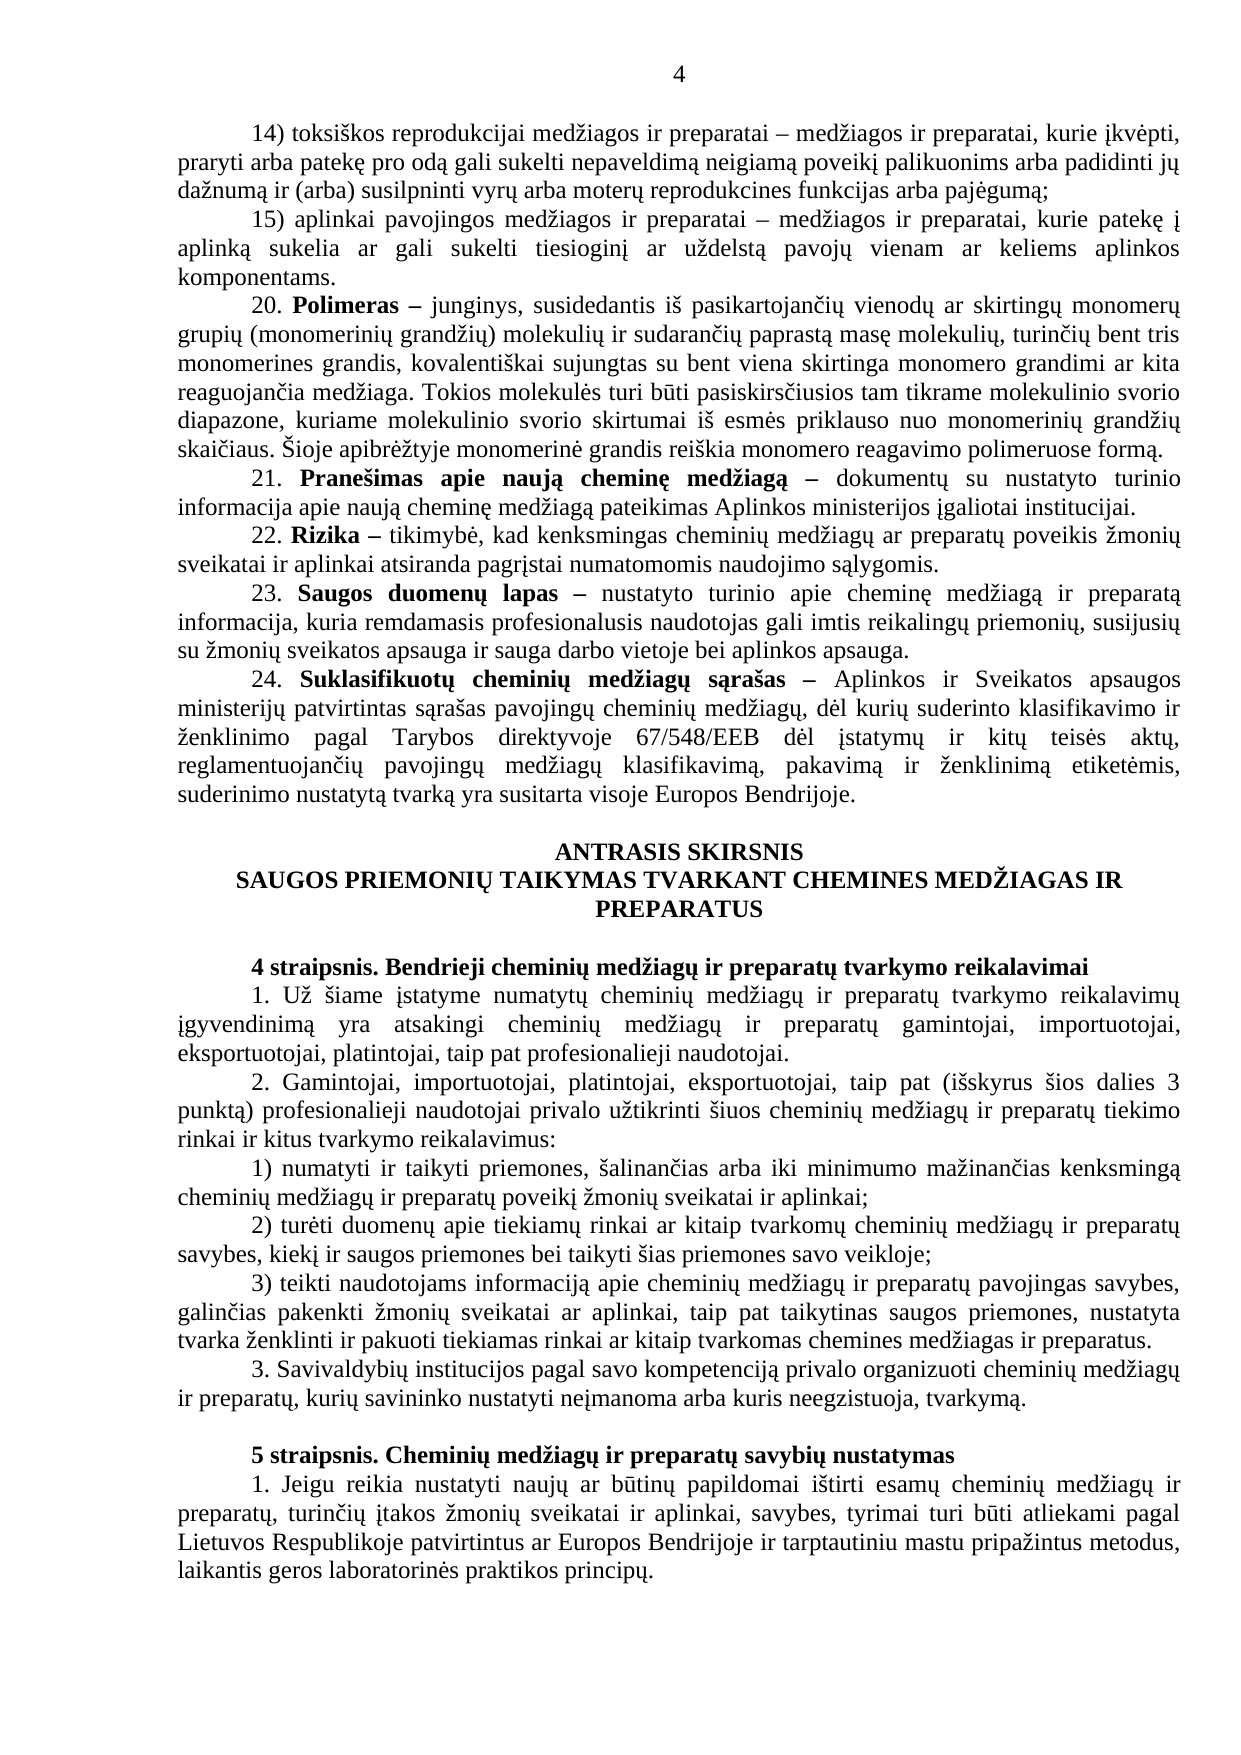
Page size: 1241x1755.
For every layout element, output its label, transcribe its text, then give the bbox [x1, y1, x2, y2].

text 22. Rizika – tikimybė, kad kenksmingas cheminių medžiagų ar preparatų poveikis žmonių sveikatai ir aplinkai atsiranda pagrįstai numatomomis naudojimo sąlygomis. [177, 521, 1181, 578]
text 23. Saugos duomenų lapas – nustatyto turinio apie cheminę medžiagą ir preparatą informacija, kuria remdamasis profesionalusis naudotojas gali imtis reikalingų priemonių, susijusių su žmonių sveikatos apsauga ir sauga darbo vietoje bei aplinkos apsauga. [177, 578, 1181, 664]
text SAUGOS PRIEMONIŲ TAIKYMAS TVARKANT CHEMINES MEDŽIAGAS IR PREPARATUS [177, 866, 1181, 923]
text 20. Polimeras – junginys, susidedantis iš pasikartojančių vienodų ar skirtingų monomerų grupių (monomerinių grandžių) molekulių ir sudarančių paprastą masę molekulių, turinčių bent tris monomerines grandis, kovalentiškai sujungtas su bent viena skirtinga monomero grandimi ar kita reaguojančia medžiaga. Tokios molekulės turi būti pasiskirsčiusios tam tikrame molekulinio svorio diapazone, kuriame molekulinio svorio skirtumai iš esmės priklauso nuo monomerinių grandžių skaičiaus. Šioje apibrėžtyje monomerinė grandis reiškia monomero reagavimo polimeruose formą. [177, 291, 1181, 463]
text 2) turėti duomenų apie tiekiamų rinkai ar kitaip tvarkomų cheminių medžiagų ir preparatų savybes, kiekį ir saugos priemones bei taikyti šias priemones savo veikloje; [177, 1211, 1181, 1268]
text 5 straipsnis. Cheminių medžiagų ir preparatų savybių nustatymas [177, 1441, 1181, 1469]
text 2. Gamintojai, importuotojai, platintojai, eksportuotojai, taip pat (išskyrus šios dalies 3 punktą) profesionalieji naudotojai privalo užtikrinti šiuos cheminių medžiagų ir preparatų tiekimo rinkai ir kitus tvarkymo reikalavimus: [177, 1067, 1181, 1153]
text ANTRASIS SKIRSNIS [177, 837, 1181, 866]
text 1. Už šiame įstatyme numatytų cheminių medžiagų ir preparatų tvarkymo reikalavimų įgyvendinimą yra atsakingi cheminių medžiagų ir preparatų gamintojai, importuotojai, eksportuotojai, platintojai, taip pat profesionalieji naudotojai. [177, 981, 1181, 1067]
text 14) toksiškos reprodukcijai medžiagos ir preparatai – medžiagos ir preparatai, kurie įkvėpti, praryti arba patekę pro odą gali sukelti nepaveldimą neigiamą poveikį palikuonims arba padidinti jų dažnumą ir (arba) susilpninti vyrų arba moterų reprodukcines funkcijas arba pajėgumą; [177, 118, 1181, 204]
text 1. Jeigu reikia nustatyti naujų ar būtinų papildomai ištirti esamų cheminių medžiagų ir preparatų, turinčių įtakos žmonių sveikatai ir aplinkai, savybes, tyrimai turi būti atliekami pagal Lietuvos Respublikoje patvirtintus ar Europos Bendrijoje ir tarptautiniu mastu pripažintus metodus, laikantis geros laboratorinės praktikos principų. [177, 1469, 1181, 1584]
text 15) aplinkai pavojingos medžiagos ir preparatai – medžiagos ir preparatai, kurie patekę į aplinką sukelia ar gali sukelti tiesioginį ar uždelstą pavojų vienam ar keliems aplinkos komponentams. [177, 204, 1181, 291]
text 24. Suklasifikuotų cheminių medžiagų sąrašas – Aplinkos ir Sveikatos apsaugos ministerijų patvirtintas sąrašas pavojingų cheminių medžiagų, dėl kurių suderinto klasifikavimo ir ženklinimo pagal Tarybos direktyvoje 67/548/EEB dėl įstatymų ir kitų teisės aktų, reglamentuojančių pavojingų medžiagų klasifikavimą, pakavimą ir ženklinimą etiketėmis, suderinimo nustatytą tvarką yra susitarta visoje Europos Bendrijoje. [177, 664, 1181, 808]
text 21. Pranešimas apie naują cheminę medžiagą – dokumentų su nustatyto turinio informacija apie naują cheminę medžiagą pateikimas Aplinkos ministerijos įgaliotai institucijai. [177, 463, 1181, 521]
text 3) teikti naudotojams informaciją apie cheminių medžiagų ir preparatų pavojingas savybes, galinčias pakenkti žmonių sveikatai ar aplinkai, taip pat taikytinas saugos priemones, nustatyta tvarka ženklinti ir pakuoti tiekiamas rinkai ar kitaip tvarkomas chemines medžiagas ir preparatus. [177, 1268, 1181, 1354]
text 1) numatyti ir taikyti priemones, šalinančias arba iki minimumo mažinančias kenksmingą cheminių medžiagų ir preparatų poveikį žmonių sveikatai ir aplinkai; [177, 1153, 1181, 1211]
text 3. Savivaldybių institucijos pagal savo kompetenciją privalo organizuoti cheminių medžiagų ir preparatų, kurių savininko nustatyti neįmanoma arba kuris neegzistuoja, tvarkymą. [177, 1354, 1181, 1412]
text 4 straipsnis. Bendrieji cheminių medžiagų ir preparatų tvarkymo reikalavimai [177, 952, 1181, 981]
